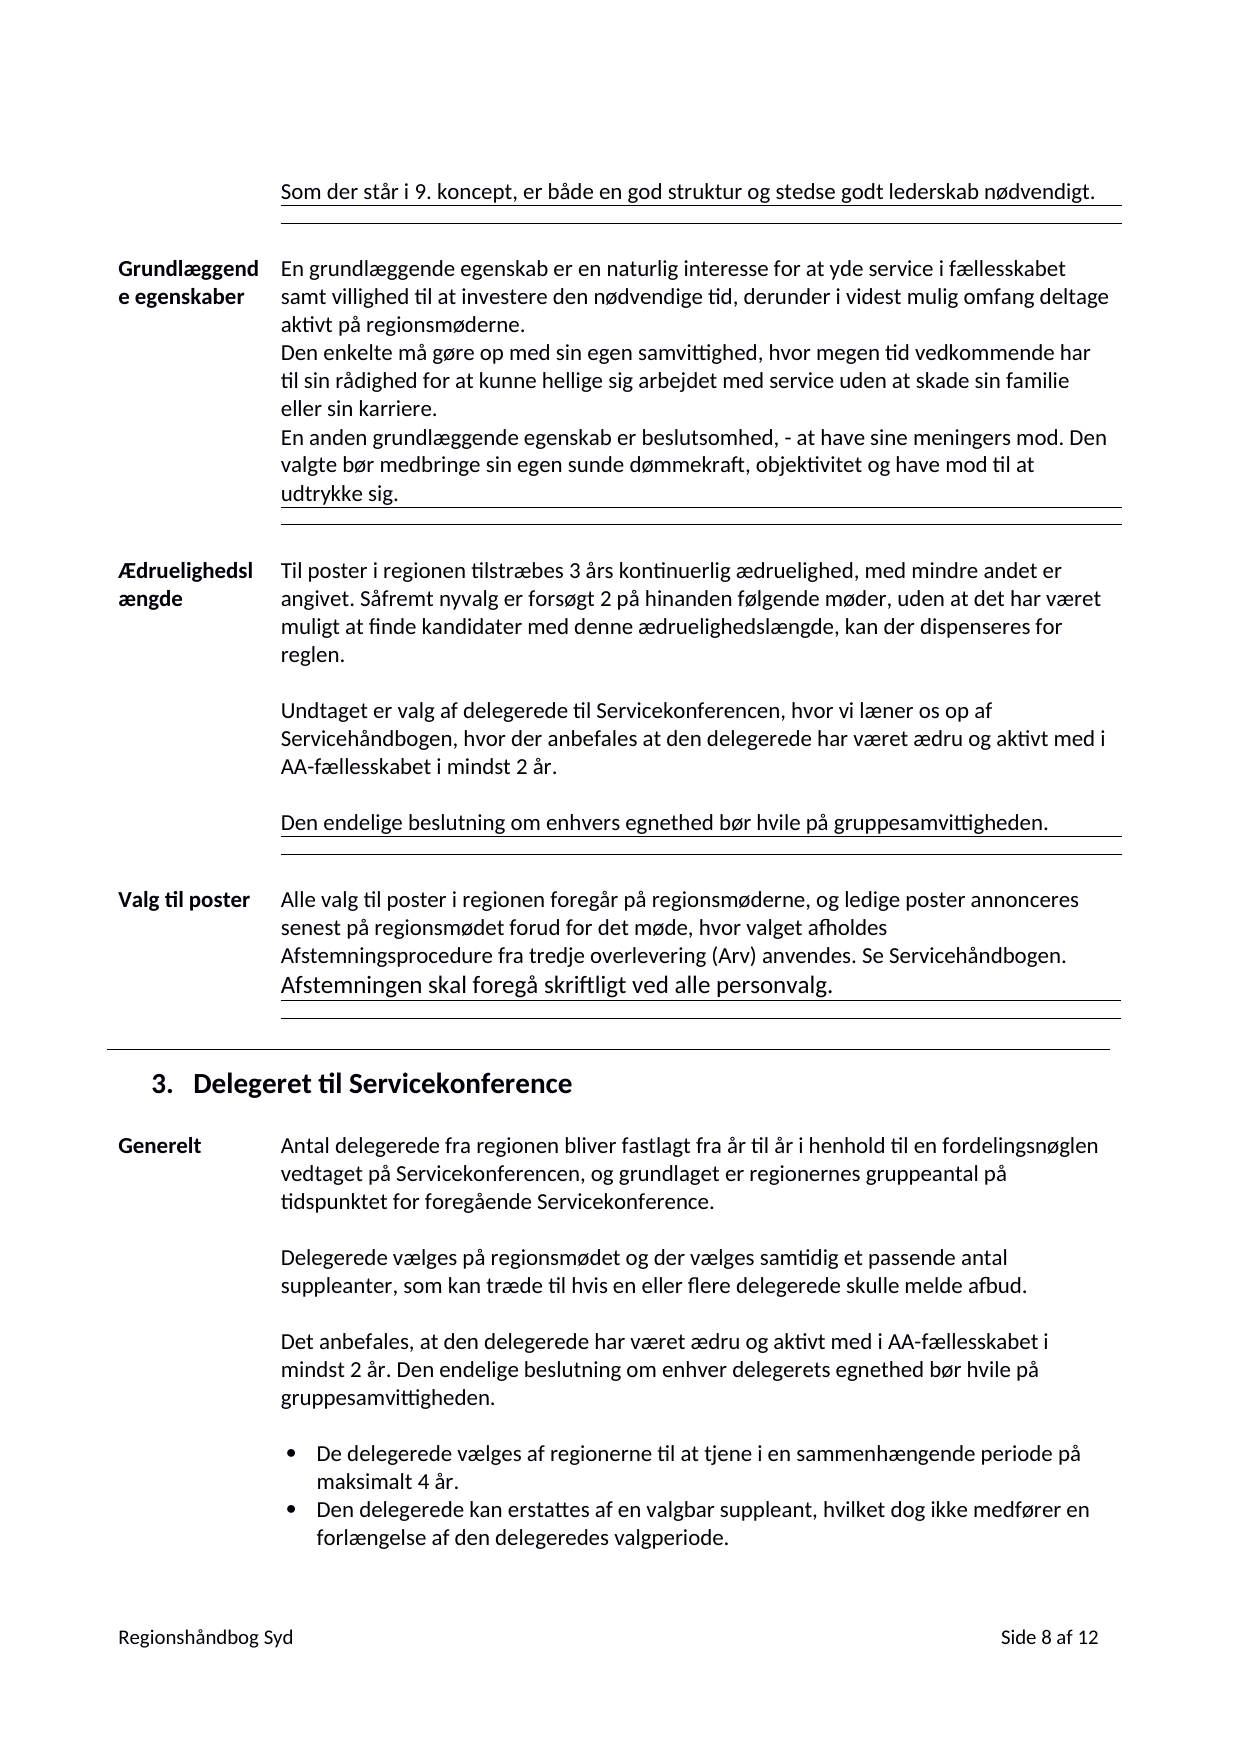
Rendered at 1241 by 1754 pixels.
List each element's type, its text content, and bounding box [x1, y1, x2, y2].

table_header Delegeret til Servicekonference [107, 1050, 1110, 1101]
table_header Valg til poster [118, 885, 281, 1018]
table_header Antal delegerede fra regionen bliver fastlagt fra år til år i henhold til en fordelingsnøglen vedtaget på Servicekonferencen, og grundlaget er regionernes gruppeantal på tidspunktet for foregående Servicekonference. Delegerede vælges på regionsmødet og der vælges samtidig et passende antal suppleanter, som kan træde til hvis en eller flere delegerede skulle melde afbud. Det anbefales, at den delegerede har været ædru og aktivt med i AA-fællesskabet i mindst 2 år. Den endelige beslutning om enhver delegerets egnethed bør hvile på gruppesamvittigheden. De delegerede vælges af regionerne til at tjene i en sammenhængende periode på maksimalt 4 år. Den delegerede kan erstattes af en valgbar suppleant, hvilket dog ikke medfører en forlængelse af den delegeredes valgperiode. Det er kun muligt at deltage i én servicekonference som suppleant. En suppleant kan altid senere vælges som delegeret med fuld valgperiode. Når en delegeret har afsluttet sin fireårige periode, vil han/hun ikke kunne genvælges som delegeret eller udpeges som suppleant, hverken for den region, som valgte vedkommende eller for nogen anden region. [281, 1131, 1121, 1552]
table_header Alle valg til poster i regionen foregår på regionsmøderne, og ledige poster annonceres senest på regionsmødet forud for det møde, hvor valget afholdes Afstemningsprocedure fra tredje overlevering (Arv) anvendes. Se Servicehåndbogen. Afstemningen skal foregå skriftligt ved alle personvalg. [281, 885, 1121, 1000]
table_cell [281, 1001, 1121, 1018]
table_cell [281, 206, 1122, 223]
table_header [118, 177, 281, 223]
table_cell [281, 837, 1122, 854]
table_header Ædruelighedslængde [118, 556, 281, 854]
table_cell [281, 508, 1122, 524]
table_header Generelt [118, 1131, 281, 1552]
table_header Til poster i regionen tilstræbes 3 års kontinuerlig ædruelighed, med mindre andet er angivet. Såfremt nyvalg er forsøgt 2 på hinanden følgende møder, uden at det har været muligt at finde kandidater med denne ædruelighedslængde, kan der dispenseres for reglen. Undtaget er valg af delegerede til Servicekonferencen, hvor vi læner os op af Servicehåndbogen, hvor der anbefales at den delegerede har været ædru og aktivt med i AA-fællesskabet i mindst 2 år. Den endelige beslutning om enhvers egnethed bør hvile på gruppesamvittigheden. [281, 556, 1122, 836]
table_header En grundlæggende egenskab er en naturlig interesse for at yde service i fællesskabet samt villighed til at investere den nødvendige tid, derunder i videst mulig omfang deltage aktivt på regionsmøderne. Den enkelte må gøre op med sin egen samvittighed, hvor megen tid vedkommende har til sin rådighed for at kunne hellige sig arbejdet med service uden at skade sin familie eller sin karriere. En anden grundlæggende egenskab er beslutsomhed, - at have sine meningers mod. Den valgte bør medbringe sin egen sunde dømmekraft, objektivitet og have mod til at udtrykke sig. [281, 255, 1122, 507]
table_header Som der står i 9. koncept, er både en god struktur og stedse godt lederskab nødvendigt. [281, 177, 1122, 205]
table_header Grundlæggende egenskaber [118, 255, 281, 524]
